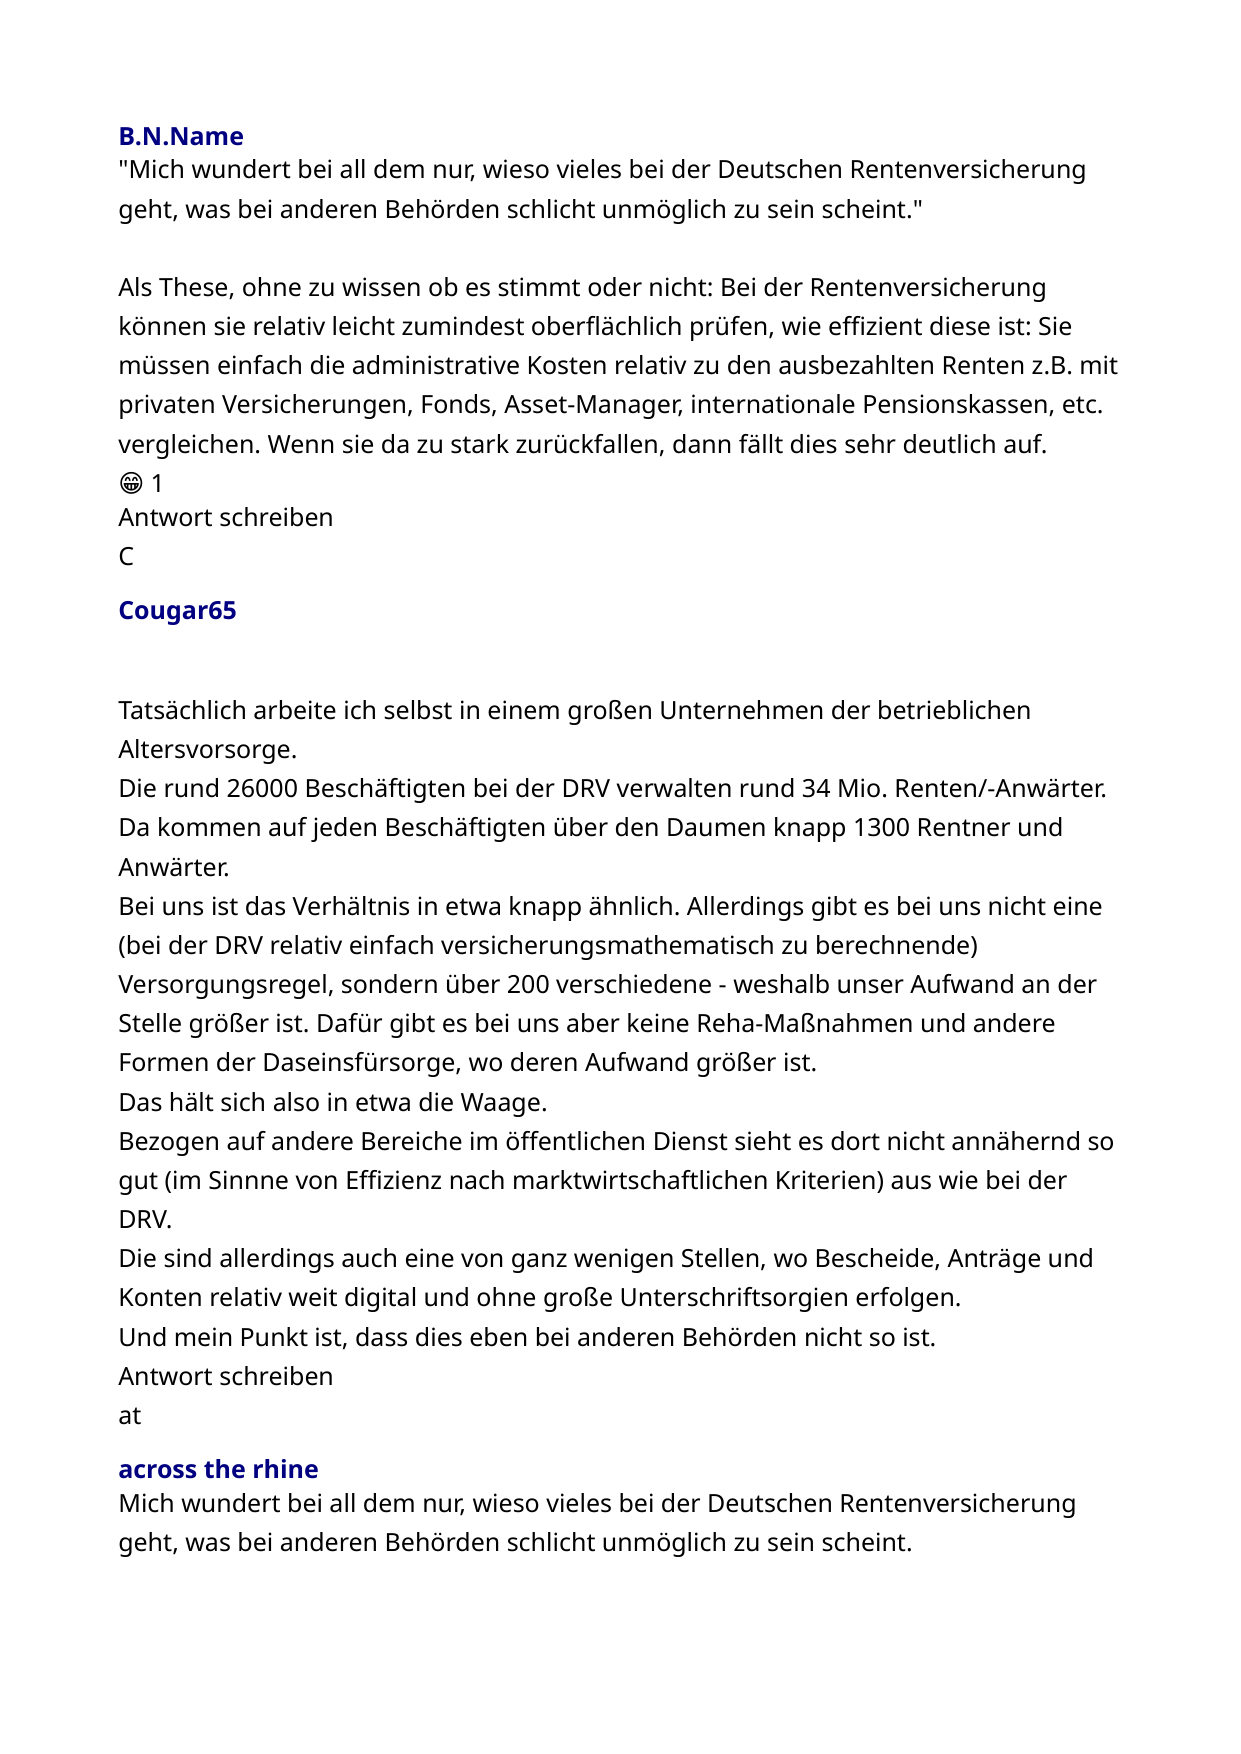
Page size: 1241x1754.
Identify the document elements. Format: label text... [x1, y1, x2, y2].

subtitle B.N.Name [118, 118, 1122, 152]
text Antwort schreiben [118, 1358, 1122, 1392]
text Bezogen auf andere Bereiche im öffentlichen Dienst sieht es dort nicht annähernd so gut (im Sinnne von Effizienz nach marktwirtschaftlichen Kriterien) aus wie bei der DRV. [118, 1123, 1122, 1236]
subtitle across the rhine [118, 1451, 1122, 1485]
text Die sind allerdings auch eine von ganz wenigen Stellen, wo Bescheide, Anträge und Konten relativ weit digital und ohne große Unterschriftsorgien erfolgen. [118, 1241, 1122, 1314]
subtitle Cougar65 [118, 592, 1122, 627]
text Die rund 26000 Beschäftigten bei der DRV verwalten rund 34 Mio. Renten/-Anwärter. Da kommen auf jeden Beschäftigten über den Daumen knapp 1300 Rentner und Anwärter. [118, 771, 1122, 883]
text Und mein Punkt ist, dass dies eben bei anderen Behörden nicht so ist. [118, 1319, 1122, 1353]
text Tatsächlich arbeite ich selbst in einem großen Unternehmen der betrieblichen Altersvorsorge. [118, 693, 1122, 766]
text "Mich wundert bei all dem nur, wieso vieles bei der Deutschen Rentenversicherung geht, was bei anderen Behörden schlicht unmöglich zu sein scheint." Als These, ohne zu wissen ob es stimmt oder nicht: Bei der Rentenversicherung können sie relativ leicht zumindest oberflächlich prüfen, wie effizient diese ist: Sie müssen einfach die administrative Kosten relativ zu den ausbezahlten Renten z.B. mit privaten Versicherungen, Fonds, Asset-Manager, internationale Pensionskassen, etc. vergleichen. Wenn sie da zu stark zurückfallen, dann fällt dies sehr deutlich auf. [118, 152, 1122, 460]
text Mich wundert bei all dem nur, wieso vieles bei der Deutschen Rentenversicherung geht, was bei anderen Behörden schlicht unmöglich zu sein scheint. [118, 1485, 1122, 1559]
text Bei uns ist das Verhältnis in etwa knapp ähnlich. Allerdings gibt es bei uns nicht eine (bei der DRV relativ einfach versicherungsmathematisch zu berechnende) Versorgungsregel, sondern über 200 verschiedene - weshalb unser Aufwand an der Stelle größer ist. Dafür gibt es bei uns aber keine Reha-Maßnahmen und andere Formen der Daseinsfürsorge, wo deren Aufwand größer ist. [118, 888, 1122, 1079]
text at [118, 1398, 1122, 1432]
text Das hält sich also in etwa die Waage. [118, 1084, 1122, 1118]
text 😁 1 [118, 466, 1122, 499]
text Antwort schreiben [118, 499, 1122, 534]
text C [118, 539, 1122, 573]
